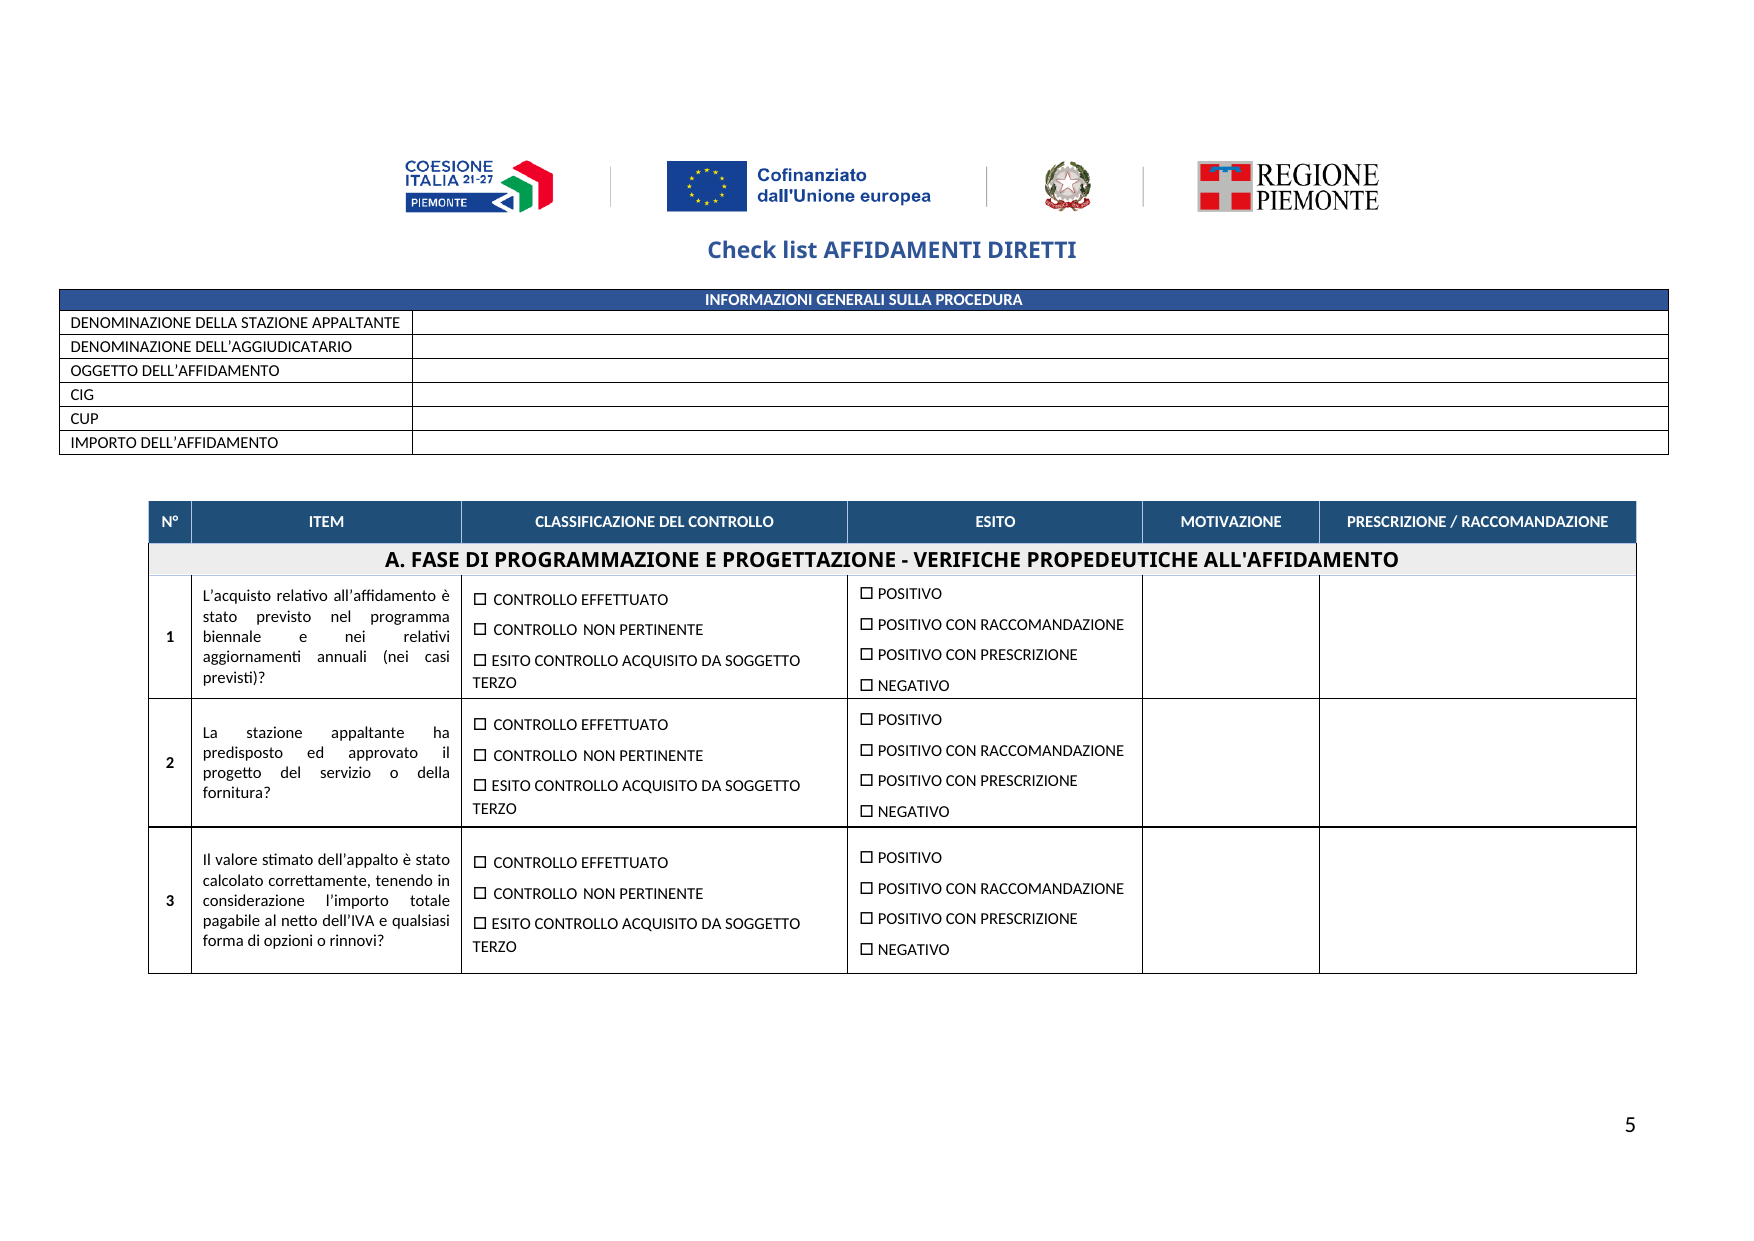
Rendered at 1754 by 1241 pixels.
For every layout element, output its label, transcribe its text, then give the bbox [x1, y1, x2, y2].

table_cell CIG [60, 383, 412, 406]
table_header INFORMAZIONI GENERALI SULLA PROCEDURA [60, 290, 1668, 310]
table_cell [1143, 828, 1319, 973]
table_cell □ POSITIVO □ POSITIVO CON RACCOMANDAZIONE □ POSITIVO CON PRESCRIZIONE □ NEGATIVO [848, 576, 1142, 698]
table_cell □ CONTROLLO EFFETTUATO □ CONTROLLO NON PERTINENTE □ ESITO CONTROLLO ACQUISITO DA SOGGETTO TERZO [462, 576, 847, 698]
table_cell IMPORTO DELL’AFFIDAMENTO [60, 431, 412, 454]
table_cell 1 [149, 576, 191, 698]
table_cell [413, 359, 1668, 382]
table_cell [1320, 699, 1636, 826]
table_cell [413, 383, 1668, 406]
table_cell [1320, 828, 1636, 973]
table_cell □ POSITIVO □ POSITIVO CON RACCOMANDAZIONE □ POSITIVO CON PRESCRIZIONE □ NEGATIVO [848, 699, 1142, 826]
table_cell [1320, 576, 1636, 698]
table_cell 3 [149, 828, 191, 973]
table_header ESITO [848, 501, 1142, 543]
table_cell [413, 431, 1668, 454]
table_cell OGGETTO DELL’AFFIDAMENTO [60, 359, 412, 382]
table_cell A. FASE DI PROGRAMMAZIONE E PROGETTAZIONE - VERIFICHE PROPEDEUTICHE ALL'AFFIDAMENTO [149, 544, 1636, 574]
table_cell DENOMINAZIONE DELL’AGGIUDICATARIO [60, 335, 412, 358]
table_cell [413, 407, 1668, 430]
table_cell □ POSITIVO □ POSITIVO CON RACCOMANDAZIONE □ POSITIVO CON PRESCRIZIONE □ NEGATIVO [848, 828, 1142, 973]
table_header ITEM [192, 501, 461, 543]
subtitle Check list AFFIDAMENTI DIRETTI [148, 234, 1636, 266]
table_header CLASSIFICAZIONE DEL CONTROLLO [462, 501, 847, 543]
table_cell Il valore stimato dell’appalto è stato calcolato correttamente, tenendo in considerazione l’importo totale pagabile al netto dell’IVA e qualsiasi forma di opzioni o rinnovi? [192, 828, 461, 973]
table_cell CUP [60, 407, 412, 430]
table_header MOTIVAZIONE [1143, 501, 1319, 543]
table_cell [413, 311, 1668, 334]
table_header N° [149, 501, 191, 543]
table_cell La stazione appaltante ha predisposto ed approvato il progetto del servizio o della fornitura? [192, 699, 461, 826]
table_cell [1143, 576, 1319, 698]
table_cell DENOMINAZIONE DELLA STAZIONE APPALTANTE [60, 311, 412, 334]
table_cell 2 [149, 699, 191, 826]
table_cell L’acquisto relativo all’affidamento è stato previsto nel programma biennale e nei relativi aggiornamenti annuali (nei casi previsti)? [192, 576, 461, 698]
table_cell [1143, 699, 1319, 826]
picture [400, 150, 1383, 231]
table_header PRESCRIZIONE / RACCOMANDAZIONE [1320, 501, 1636, 543]
table_cell □ CONTROLLO EFFETTUATO □ CONTROLLO NON PERTINENTE □ ESITO CONTROLLO ACQUISITO DA SOGGETTO TERZO [462, 828, 847, 973]
table_cell [413, 335, 1668, 358]
table_cell □ CONTROLLO EFFETTUATO □ CONTROLLO NON PERTINENTE □ ESITO CONTROLLO ACQUISITO DA SOGGETTO TERZO [462, 699, 847, 826]
